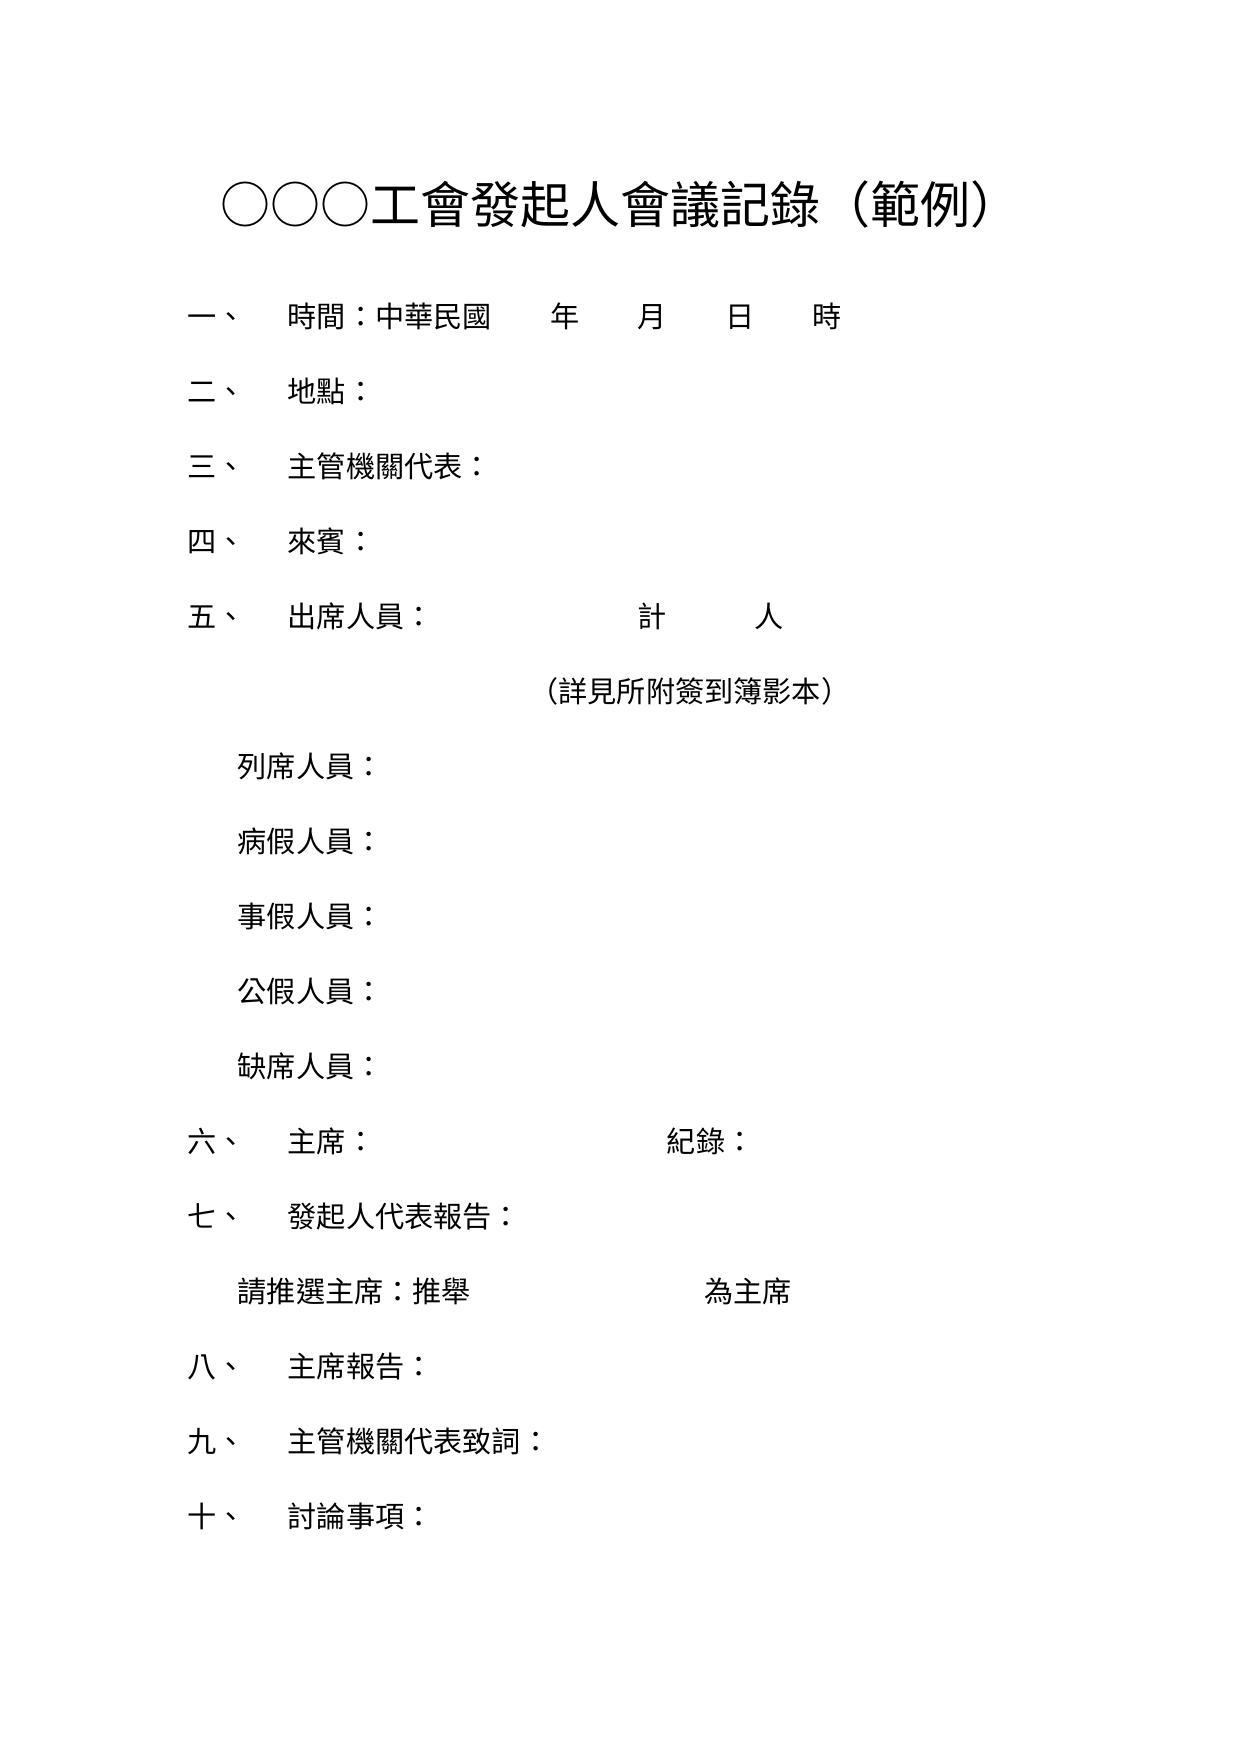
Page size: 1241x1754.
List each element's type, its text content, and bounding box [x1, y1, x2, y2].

text ○○○工會發起人會議記錄（範例） [187, 164, 1053, 239]
list 主席報告： [187, 1327, 1053, 1402]
list 事假人員： [237, 877, 1053, 952]
list 病假人員： [237, 802, 1053, 877]
list 發起人代表報告： [187, 1177, 1053, 1252]
list 缺席人員： [237, 1027, 1053, 1102]
list 主席： 紀錄： [187, 1102, 1053, 1177]
list （詳見所附簽到簿影本） [237, 652, 1053, 727]
list 來賓： [187, 502, 1053, 577]
list 地點： [187, 352, 1053, 427]
list 請推選主席：推舉 為主席 [237, 1252, 1053, 1327]
list 公假人員： [237, 952, 1053, 1027]
list 出席人員： 計 人 [187, 577, 1053, 652]
list 時間：中華民國 年 月 日 時 [187, 277, 1053, 352]
list 列席人員： [237, 727, 1053, 802]
list 主管機關代表致詞： [187, 1402, 1053, 1477]
list 討論事項： [187, 1477, 1053, 1552]
list 主管機關代表： [187, 427, 1053, 502]
